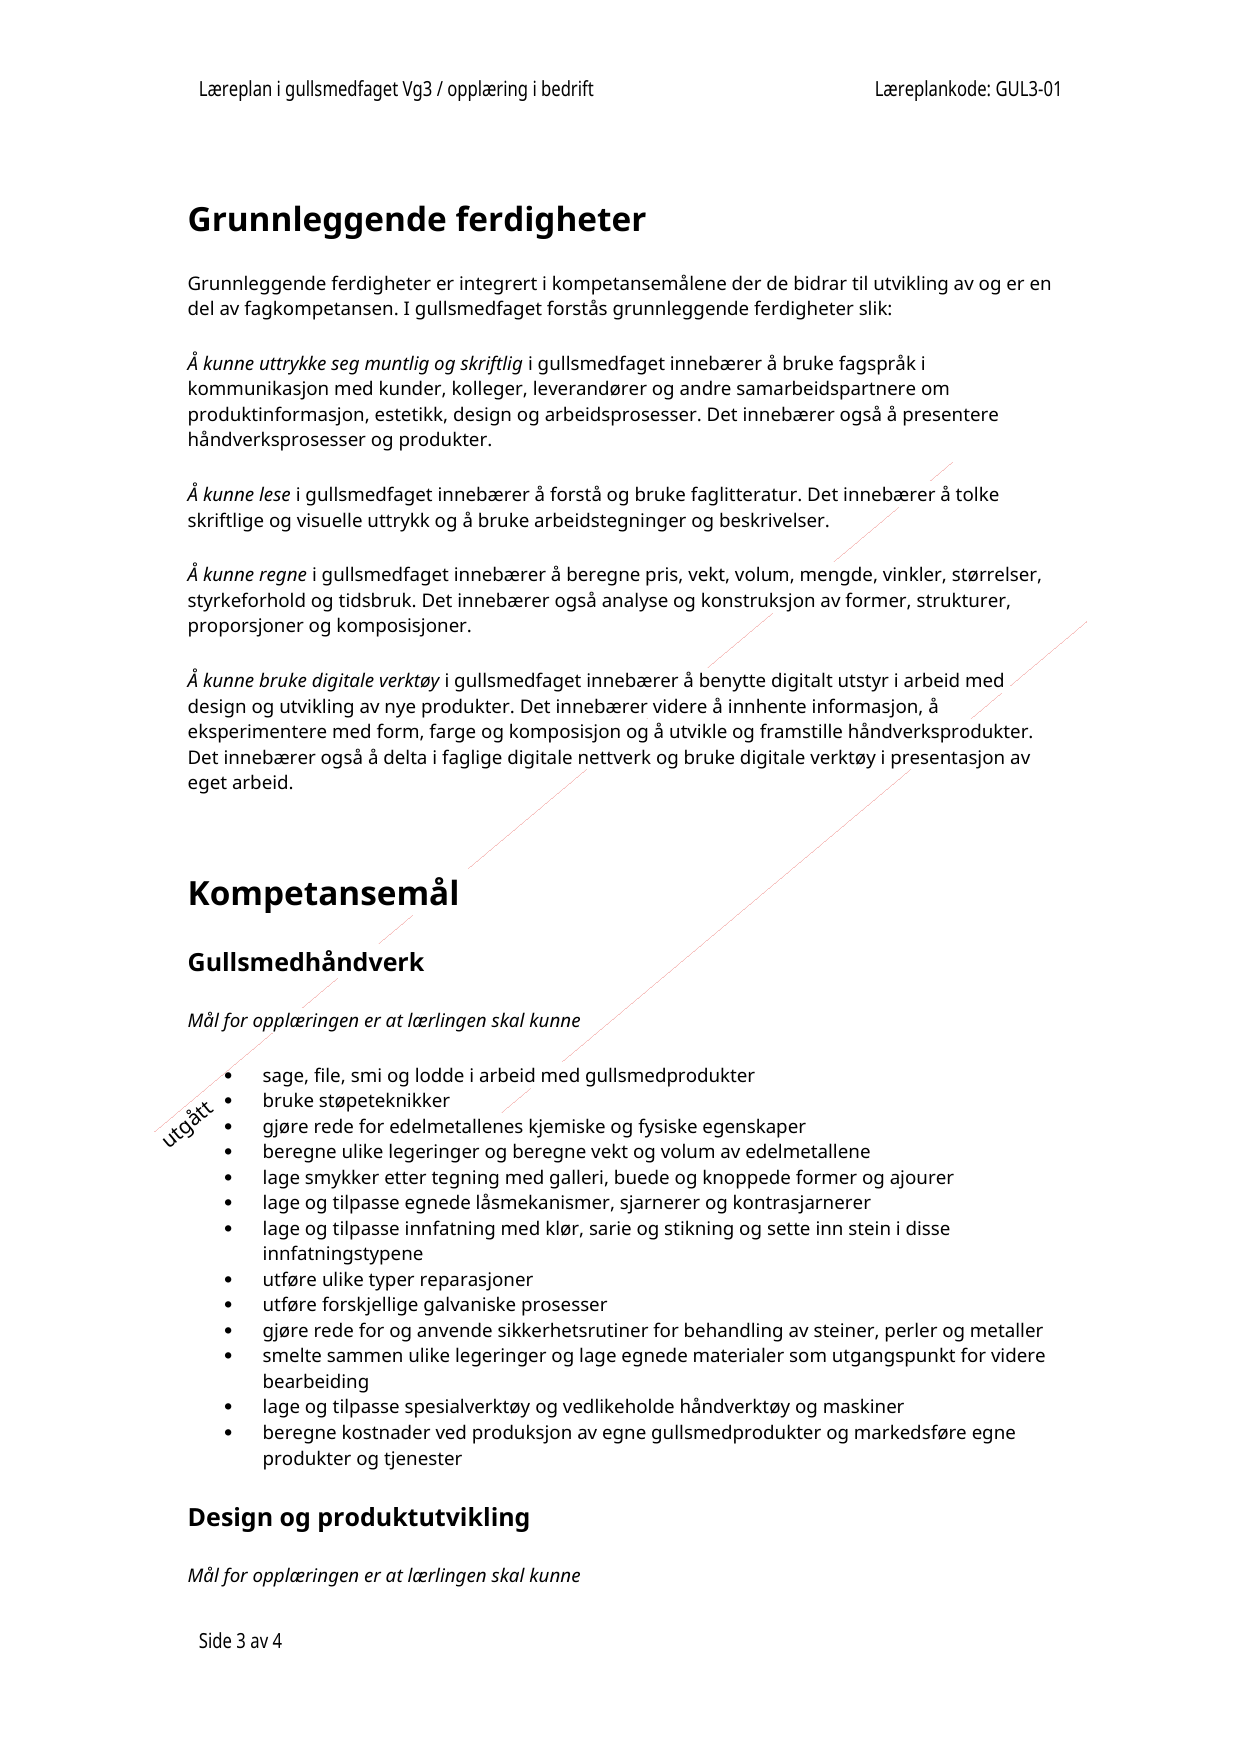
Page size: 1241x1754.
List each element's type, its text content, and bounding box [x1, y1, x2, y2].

text Å kunne regne i gullsmedfaget innebærer å beregne pris, vekt, volum, mengde, vinkler, størrelser, styrkeforhold og tidsbruk. Det innebærer også analyse og konstruksjon av former, strukturer, proporsjoner og komposisjoner. [477, 613, 771, 638]
list lage og tilpasse innfatning med klør, sarie og stikning og sette inn stein i disse innfatningstypene [423, 1215, 1053, 1266]
text Å kunne bruke digitale verktøy i gullsmedfaget innebærer å benytte digitalt utstyr i arbeid med design og utvikling av nye produkter. Det innebærer videre å innhente informasjon, å eksperimentere med form, farge og komposisjon og å utvikle og framstille håndverksprodukter. Det innebærer også å delta i faglige digitale nettverk og bruke digitale verktøy i presentasjon av eget arbeid. [557, 769, 909, 795]
list utføre ulike typer reparasjoner [225, 1266, 263, 1292]
list bruke støpeteknikker [503, 1088, 1053, 1113]
text Grunnleggende ferdigheter er integrert i kompetansemålene der de bidrar til utvikling av og er en del av fagkompetansen. I gullsmedfaget forstås grunnleggende ferdigheter slik: [893, 270, 1053, 321]
text Å kunne bruke digitale verktøy i gullsmedfaget innebærer å benytte digitalt utstyr i arbeid med design og utvikling av nye produkter. Det innebærer videre å innhente informasjon, å eksperimentere med form, farge og komposisjon og å utvikle og framstille håndverksprodukter. Det innebærer også å delta i faglige digitale nettverk og bruke digitale verktøy i presentasjon av eget arbeid. [648, 693, 1000, 719]
list lage og tilpasse egnede låsmekanismer, sjarnerer og kontrasjarnerer [876, 1190, 1053, 1215]
subtitle Kompetansemål [739, 824, 1053, 915]
subtitle Gullsmedhåndverk [664, 944, 1053, 978]
text Å kunne uttrykke seg muntlig og skriftlig i gullsmedfaget innebærer å bruke fagspråk i kommunikasjon med kunder, kolleger, leverandører og andre samarbeidspartnere om produktinformasjon, estetikk, design og arbeidsprosesser. Det innebærer også å presentere håndverksprosesser og produkter. [497, 350, 1053, 452]
list smelte sammen ulike legeringer og lage egnede materialer som utgangspunkt for videre bearbeiding [369, 1343, 1053, 1394]
list sage, file, smi og lodde i arbeid med gullsmedprodukter [755, 1062, 1053, 1088]
list utføre forskjellige galvaniske prosesser [607, 1292, 1053, 1317]
text Å kunne bruke digitale verktøy i gullsmedfaget innebærer å benytte digitalt utstyr i arbeid med design og utvikling av nye produkter. Det innebærer videre å innhente informasjon, å eksperimentere med form, farge og komposisjon og å utvikle og framstille håndverksprodukter. Det innebærer også å delta i faglige digitale nettverk og bruke digitale verktøy i presentasjon av eget arbeid. [882, 667, 1053, 795]
list lage og tilpasse spesialverktøy og vedlikeholde håndverktøy og maskiner [905, 1394, 1053, 1419]
subtitle Grunnleggende ferdigheter [655, 150, 1053, 241]
list utføre ulike typer reparasjoner [538, 1266, 1053, 1292]
text Mål for opplæringen er at lærlingen skal kunne [588, 1563, 1053, 1588]
subtitle Kompetansemål [468, 824, 519, 867]
text Mål for opplæringen er at lærlingen skal kunne [598, 1007, 1053, 1033]
list gjøre rede for edelmetallenes kjemiske og fysiske egenskaper [811, 1113, 1053, 1139]
subtitle Design og produktutvikling [187, 1499, 1053, 1534]
list utføre forskjellige galvaniske prosesser [225, 1292, 263, 1317]
text Å kunne lese i gullsmedfaget innebærer å forstå og bruke faglitteratur. Det innebærer å tolke skriftlige og visuelle uttrykk og å bruke arbeidstegninger og beskrivelser. [871, 481, 1053, 532]
subtitle Gullsmedhåndverk [424, 944, 701, 978]
list beregne ulike legeringer og beregne vekt og volum av edelmetallene [871, 1139, 1053, 1164]
subtitle Kompetansemål [468, 824, 844, 915]
list beregne kostnader ved produksjon av egne gullsmedprodukter og markedsføre egne produkter og tjenester [462, 1419, 1053, 1470]
text Å kunne regne i gullsmedfaget innebærer å beregne pris, vekt, volum, mengde, vinkler, størrelser, styrkeforhold og tidsbruk. Det innebærer også analyse og konstruksjon av former, strukturer, proporsjoner og komposisjoner. [745, 562, 1053, 638]
list smelte sammen ulike legeringer og lage egnede materialer som utgangspunkt for videre bearbeiding [225, 1343, 263, 1394]
list bruke støpeteknikker [225, 1088, 263, 1113]
text Mål for opplæringen er at lærlingen skal kunne [304, 1007, 626, 1033]
list lage smykker etter tegning med galleri, buede og knoppede former og ajourer [959, 1164, 1053, 1190]
text Å kunne bruke digitale verktøy i gullsmedfaget innebærer å benytte digitalt utstyr i arbeid med design og utvikling av nye produkter. Det innebærer videre å innhente informasjon, å eksperimentere med form, farge og komposisjon og å utvikle og framstille håndverksprodukter. Det innebærer også å delta i faglige digitale nettverk og bruke digitale verktøy i presentasjon av eget arbeid. [187, 687, 646, 795]
list bruke støpeteknikker [450, 1088, 529, 1113]
